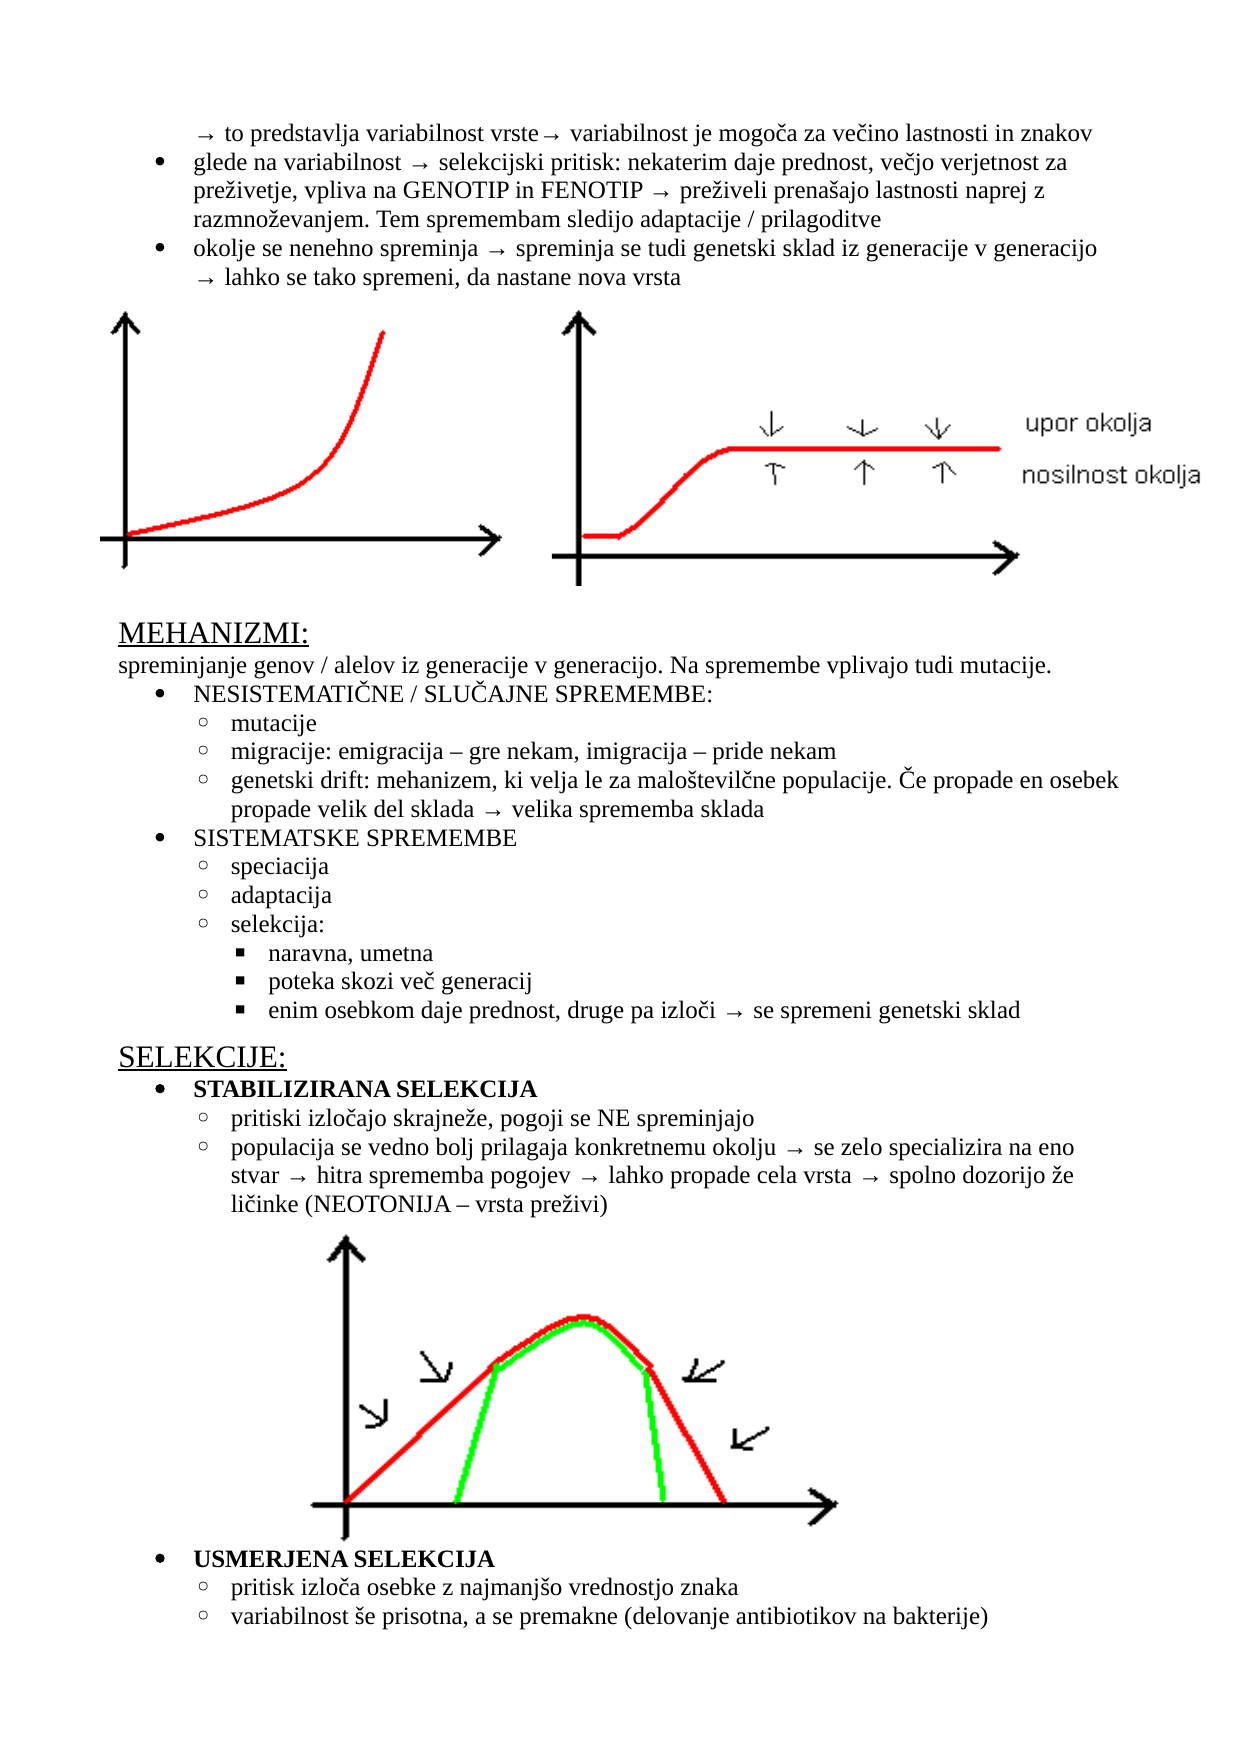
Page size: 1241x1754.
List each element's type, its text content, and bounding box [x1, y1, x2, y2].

list selekcija: [193, 909, 1122, 938]
list enim osebkom daje prednost, druge pa izloči → se spremeni genetski sklad [231, 995, 1122, 1024]
list STABILIZIRANA SELEKCIJA [156, 1074, 1122, 1103]
list → to predstavlja variabilnost vrste→ variabilnost je mogoča za večino lastnosti in znakov [156, 118, 1122, 147]
list variabilnost še prisotna, a se premakne (delovanje antibiotikov na bakterije) [193, 1601, 1122, 1630]
list mutacije [193, 708, 1122, 736]
list glede na variabilnost → selekcijski pritisk: nekaterim daje prednost, večjo verjetnost za preživetje, vpliva na GENOTIP in FENOTIP → preživeli prenašajo lastnosti naprej z razmnoževanjem. Tem spremembam sledijo adaptacije / prilagoditve [156, 147, 1122, 233]
list adaptacija [193, 880, 1122, 909]
list migracije: emigracija – gre nekam, imigracija – pride nekam [193, 736, 1122, 765]
list pritiski izločajo skrajneže, pogoji se NE spreminjajo [193, 1103, 1122, 1132]
list speciacija [193, 851, 1122, 880]
list NESISTEMATIČNE / SLUČAJNE SPREMEMBE: [156, 679, 1122, 708]
list okolje se nenehno spreminja → spreminja se tudi genetski sklad iz generacije v generacijo → lahko se tako spremeni, da nastane nova vrsta [156, 233, 1122, 291]
list pritisk izloča osebke z najmanjšo vrednostjo znaka [193, 1572, 1122, 1601]
list poteka skozi več generacij [231, 966, 1122, 995]
list genetski drift: mehanizem, ki velja le za maloštevilčne populacije. Če propade en osebek propade velik del sklada → velika sprememba sklada [193, 765, 1122, 823]
text MEHANIZMI: [118, 614, 1122, 650]
list populacija se vedno bolj prilagaja konkretnemu okolju → se zelo specializira na eno stvar → hitra sprememba pogojev → lahko propade cela vrsta → spolno dozorijo že ličinke (NEOTONIJA – vrsta preživi) [193, 1132, 1122, 1218]
list naravna, umetna [231, 938, 1122, 966]
list SISTEMATSKE SPREMEMBE [156, 823, 1122, 851]
text spreminjanje genov / alelov iz generacije v generacijo. Na spremembe vplivajo tudi mutacije. [118, 650, 1122, 679]
text SELEKCIJE: [118, 1038, 1122, 1074]
list USMERJENA SELEKCIJA [156, 1218, 1122, 1572]
